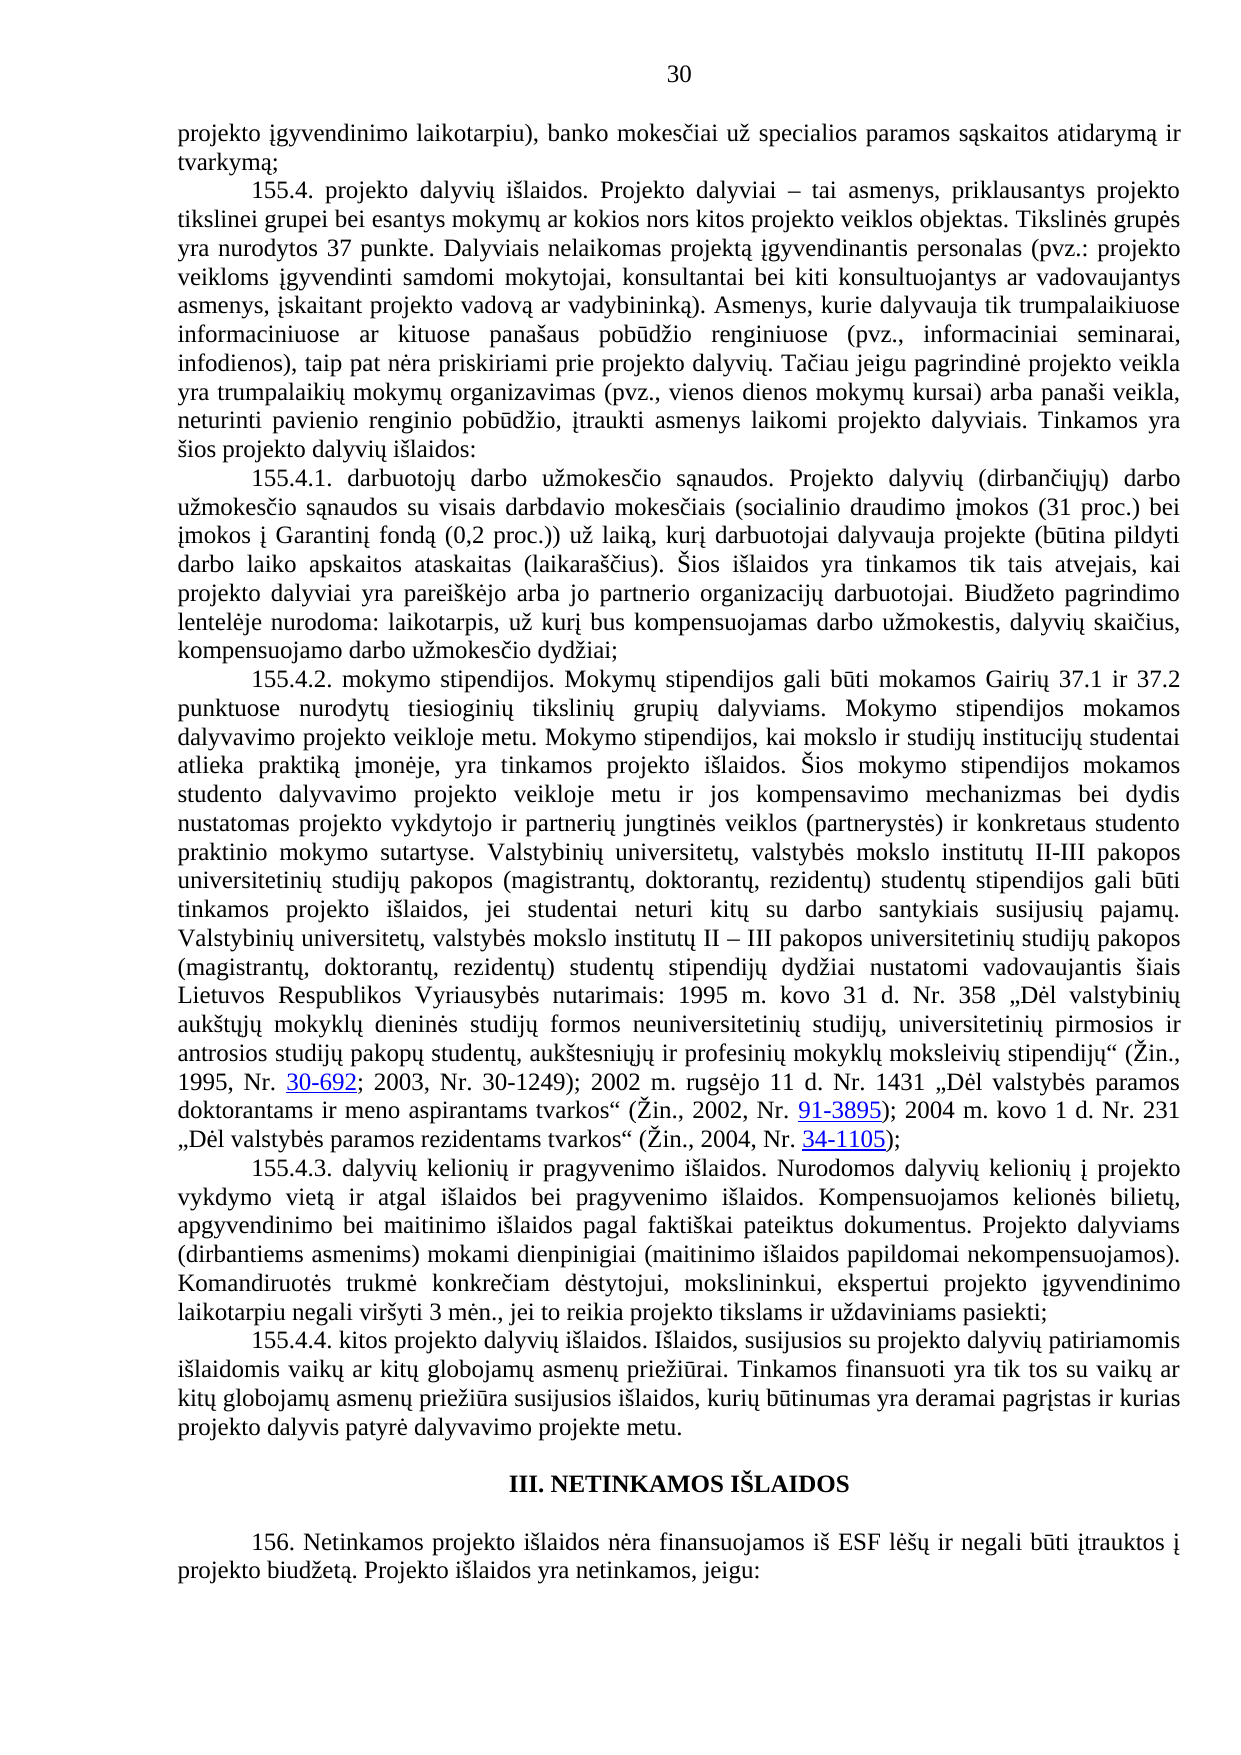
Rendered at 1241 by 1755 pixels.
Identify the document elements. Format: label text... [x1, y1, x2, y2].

text 155.4.4. kitos projekto dalyvių išlaidos. Išlaidos, susijusios su projekto dalyvių patiriamomis išlaidomis vaikų ar kitų globojamų asmenų priežiūrai. Tinkamos finansuoti yra tik tos su vaikų ar kitų globojamų asmenų priežiūra susijusios išlaidos, kurių būtinumas yra deramai pagrįstas ir kurias projekto dalyvis patyrė dalyvavimo projekte metu. [177, 1326, 1181, 1441]
text 155.4.1. darbuotojų darbo užmokesčio sąnaudos. Projekto dalyvių (dirbančiųjų) darbo užmokesčio sąnaudos su visais darbdavio mokesčiais (socialinio draudimo įmokos (31 proc.) bei įmokos į Garantinį fondą (0,2 proc.)) už laiką, kurį darbuotojai dalyvauja projekte (būtina pildyti darbo laiko apskaitos ataskaitas (laikaraščius). Šios išlaidos yra tinkamos tik tais atvejais, kai projekto dalyviai yra pareiškėjo arba jo partnerio organizacijų darbuotojai. Biudžeto pagrindimo lentelėje nurodoma: laikotarpis, už kurį bus kompensuojamas darbo užmokestis, dalyvių skaičius, kompensuojamo darbo užmokesčio dydžiai; [177, 463, 1181, 664]
text projekto įgyvendinimo laikotarpiu), banko mokesčiai už specialios paramos sąskaitos atidarymą ir tvarkymą; [177, 118, 1181, 176]
text 155.4.2. mokymo stipendijos. Mokymų stipendijos gali būti mokamos Gairių 37.1 ir 37.2 punktuose nurodytų tiesioginių tikslinių grupių dalyviams. Mokymo stipendijos mokamos dalyvavimo projekto veikloje metu. Mokymo stipendijos, kai mokslo ir studijų institucijų studentai atlieka praktiką įmonėje, yra tinkamos projekto išlaidos. Šios mokymo stipendijos mokamos studento dalyvavimo projekto veikloje metu ir jos kompensavimo mechanizmas bei dydis nustatomas projekto vykdytojo ir partnerių jungtinės veiklos (partnerystės) ir konkretaus studento praktinio mokymo sutartyse. Valstybinių universitetų, valstybės mokslo institutų II-III pakopos universitetinių studijų pakopos (magistrantų, doktorantų, rezidentų) studentų stipendijos gali būti tinkamos projekto išlaidos, jei studentai neturi kitų su darbo santykiais susijusių pajamų. Valstybinių universitetų, valstybės mokslo institutų II – III pakopos universitetinių studijų pakopos (magistrantų, doktorantų, rezidentų) studentų stipendijų dydžiai nustatomi vadovaujantis šiais Lietuvos Respublikos Vyriausybės nutarimais: 1995 m. kovo 31 d. Nr. 358 „Dėl valstybinių aukštųjų mokyklų dieninės studijų formos neuniversitetinių studijų, universitetinių pirmosios ir antrosios studijų pakopų studentų, aukštesniųjų ir profesinių mokyklų moksleivių stipendijų“ (Žin., 1995, Nr. 30-692; 2003, Nr. 30-1249); 2002 m. rugsėjo 11 d. Nr. 1431 „Dėl valstybės paramos doktorantams ir meno aspirantams tvarkos“ (Žin., 2002, Nr. 91-3895); 2004 m. kovo 1 d. Nr. 231 „Dėl valstybės paramos rezidentams tvarkos“ (Žin., 2004, Nr. 34-1105); [177, 664, 1181, 1153]
text 155.4. projekto dalyvių išlaidos. Projekto dalyviai – tai asmenys, priklausantys projekto tikslinei grupei bei esantys mokymų ar kokios nors kitos projekto veiklos objektas. Tikslinės grupės yra nurodytos 37 punkte. Dalyviais nelaikomas projektą įgyvendinantis personalas (pvz.: projekto veikloms įgyvendinti samdomi mokytojai, konsultantai bei kiti konsultuojantys ar vadovaujantys asmenys, įskaitant projekto vadovą ar vadybininką). Asmenys, kurie dalyvauja tik trumpalaikiuose informaciniuose ar kituose panašaus pobūdžio renginiuose (pvz., informaciniai seminarai, infodienos), taip pat nėra priskiriami prie projekto dalyvių. Tačiau jeigu pagrindinė projekto veikla yra trumpalaikių mokymų organizavimas (pvz., vienos dienos mokymų kursai) arba panaši veikla, neturinti pavienio renginio pobūdžio, įtraukti asmenys laikomi projekto dalyviais. Tinkamos yra šios projekto dalyvių išlaidos: [177, 176, 1181, 463]
text 156. Netinkamos projekto išlaidos nėra finansuojamos iš ESF lėšų ir negali būti įtrauktos į projekto biudžetą. Projekto išlaidos yra netinkamos, jeigu: [177, 1527, 1181, 1584]
text III. NETINKAMOS IŠLAIDOS [177, 1469, 1181, 1498]
text 155.4.3. dalyvių kelionių ir pragyvenimo išlaidos. Nurodomos dalyvių kelionių į projekto vykdymo vietą ir atgal išlaidos bei pragyvenimo išlaidos. Kompensuojamos kelionės bilietų, apgyvendinimo bei maitinimo išlaidos pagal faktiškai pateiktus dokumentus. Projekto dalyviams (dirbantiems asmenims) mokami dienpinigiai (maitinimo išlaidos papildomai nekompensuojamos). Komandiruotės trukmė konkrečiam dėstytojui, mokslininkui, ekspertui projekto įgyvendinimo laikotarpiu negali viršyti 3 mėn., jei to reikia projekto tikslams ir uždaviniams pasiekti; [177, 1153, 1181, 1326]
